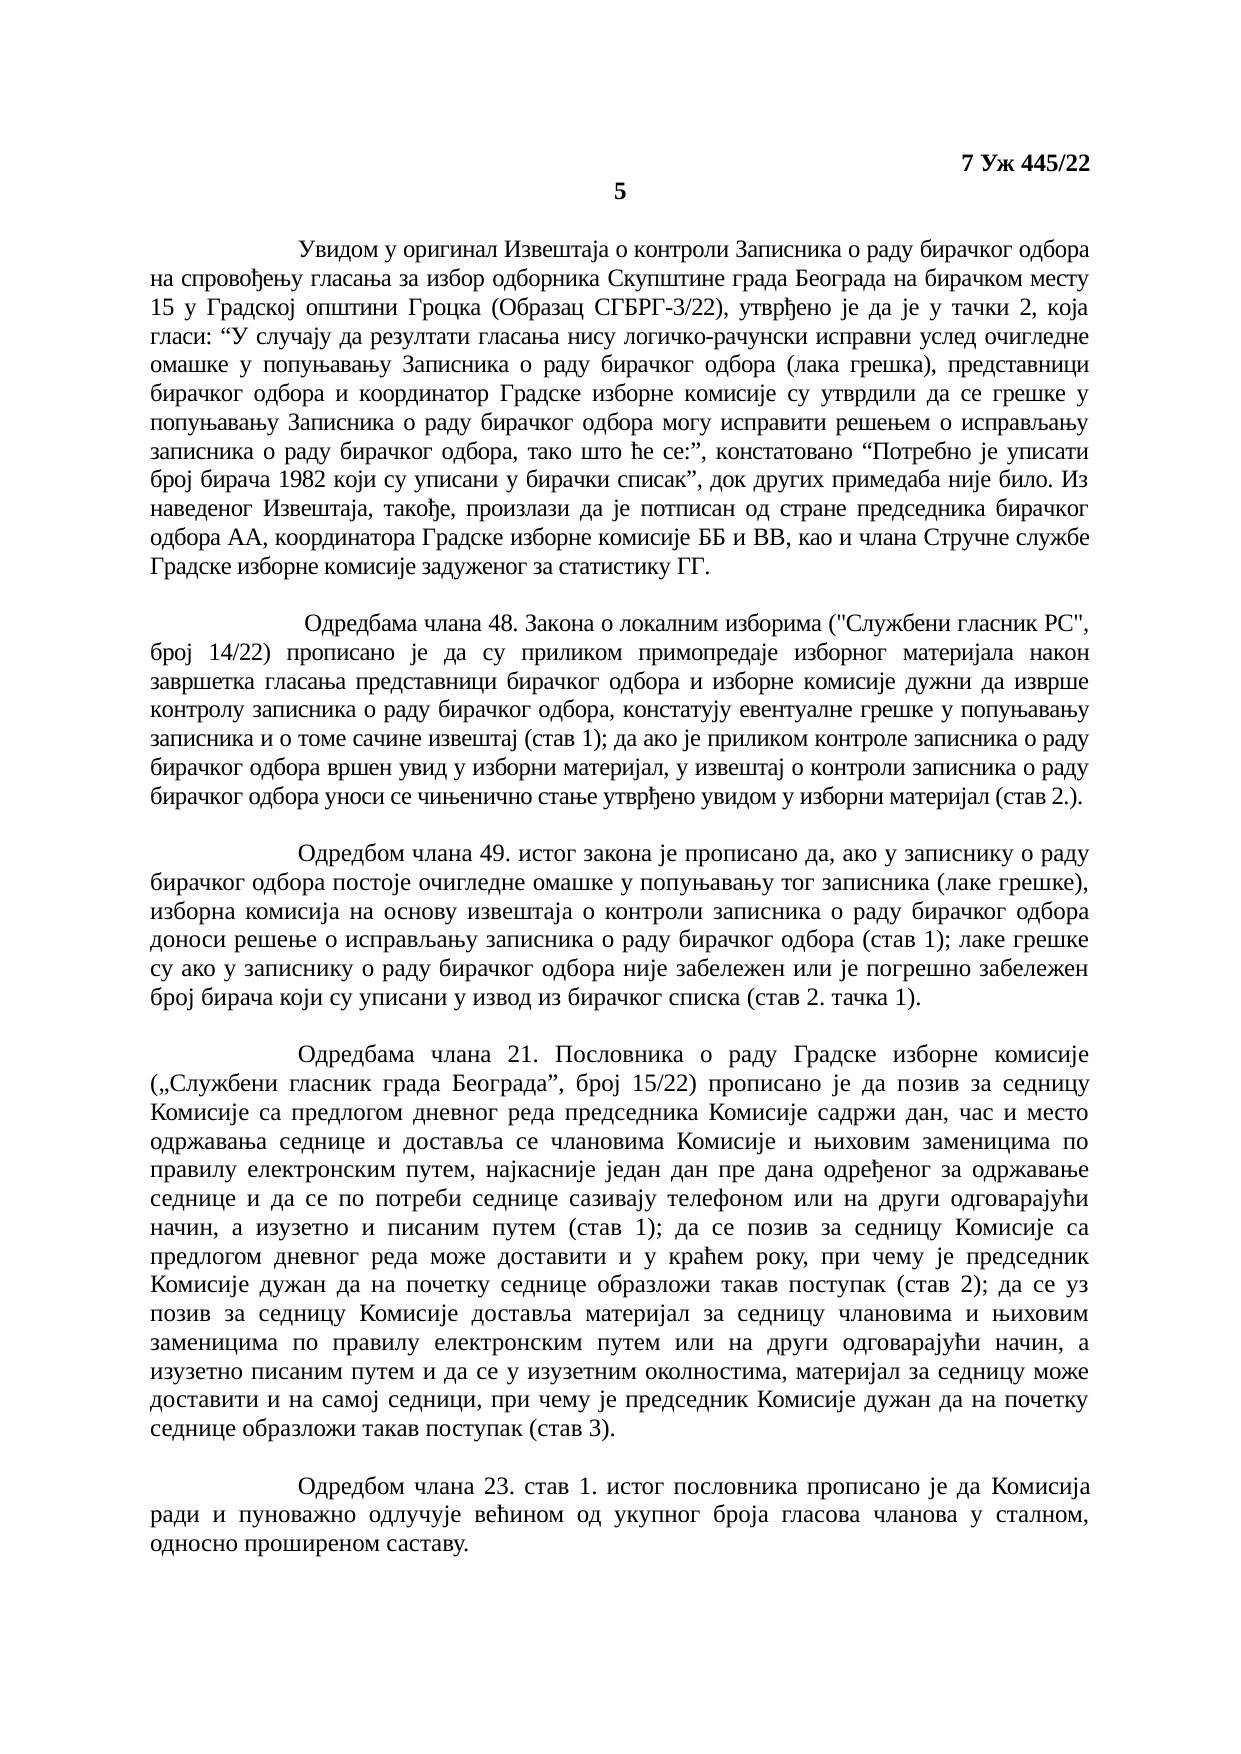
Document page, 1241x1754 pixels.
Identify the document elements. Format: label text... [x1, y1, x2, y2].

text Одредбом члана 23. став 1. истог пословника прописано је да Комисија ради и пуноважно одлучује већином од укупног броја гласова чланова у сталном, односно проширеном саставу. [150, 1471, 1090, 1557]
text Одредбама члана 21. Пословника о раду Градске изборне комисије („Службени гласник града Београда”, број 15/22) прописано је да позив за седницу Комисије са предлогом дневног реда председника Комисије садржи дан, час и место одржавања седнице и доставља се члановима Комисије и њиховим заменицима по правилу електронским путем, најкасније један дан пре дана одређеног за одржавање седнице и да се по потреби седнице сазивају телефоном или на други одговарајући начин, а изузетно и писаним путем (став 1); да се позив за седницу Комисије са предлогом дневног реда може доставити и у краћем року, при чему је председник Комисије дужан да на почетку седнице образложи такав поступак (став 2); да се уз позив за седницу Комисије доставља материјал за седницу члановима и њиховим заменицима по правилу електронским путем или на други одговарајући начин, а изузетно писаним путем и да се у изузетним околностима, материјал за седницу може доставити и на самој седници, при чему је председник Комисије дужан да на почетку седнице образложи такав поступак (став 3). [150, 1039, 1090, 1442]
text Одредбама члана 48. Закона о локалним изборима ("Службени гласник РС", број 14/22) прописано је да су приликом примопредаје изборног материјала након завршетка гласања представници бирачког одбора и изборне комисије дужни да изврше контролу записника о раду бирачког одбора, констатују евентуалне грешке у попуњавању записника и о томе сачине извештај (став 1); да ако је приликом контроле записника о раду бирачког одбора вршен увид у изборни материјал, у извештај о контроли записника о раду бирачког одбора уноси се чињенично стање утврђено увидом у изборни материјал (став 2.). [150, 608, 1090, 809]
text Увидом у оригинал Извештаја о контроли Записника о раду бирачког одбора на спровођењу гласања за избор одборника Скупштине града Београда на бирачком месту 15 у Градској општини Гроцка (Образац СГБРГ-3/22), утврђено је да је у тачки 2, која гласи: “У случају да резултати гласања нису логичко-рачунски исправни услед очигледне омашке у попуњавању Записника о раду бирачког одбора (лака грешка), представници бирачког одбора и координатор Градске изборне комисије су утврдили да се грешке у попуњавању Записника о раду бирачког одбора могу исправити решењем о исправљању записника о раду бирачког одбора, тако што ће се:”, констатовано “Потребно је уписати број бирача 1982 који су уписани у бирачки списак”, док других примедаба није било. Из наведеног Извештаја, такође, произлази да је потписан од стране председника бирачког одбора AA, координатора Градске изборне комисије ББ и ВВ, као и члана Стручне службе Градске изборне комисије задуженог за статистику ГГ. [150, 234, 1090, 579]
text Одредбом члана 49. истог закона је прописано да, ако у записнику о раду бирачког одбора постоје очигледне омашке у попуњавању тог записника (лаке грешке), изборна комисија на основу извештаја о контроли записника о раду бирачког одбора доноси решење о исправљању записника о раду бирачког одбора (став 1); лаке грешке су ако у записнику о раду бирачког одбора није забележен или је погрешно забележен број бирача који су уписани у извод из бирачког списка (став 2. тачка 1). [150, 838, 1090, 1011]
